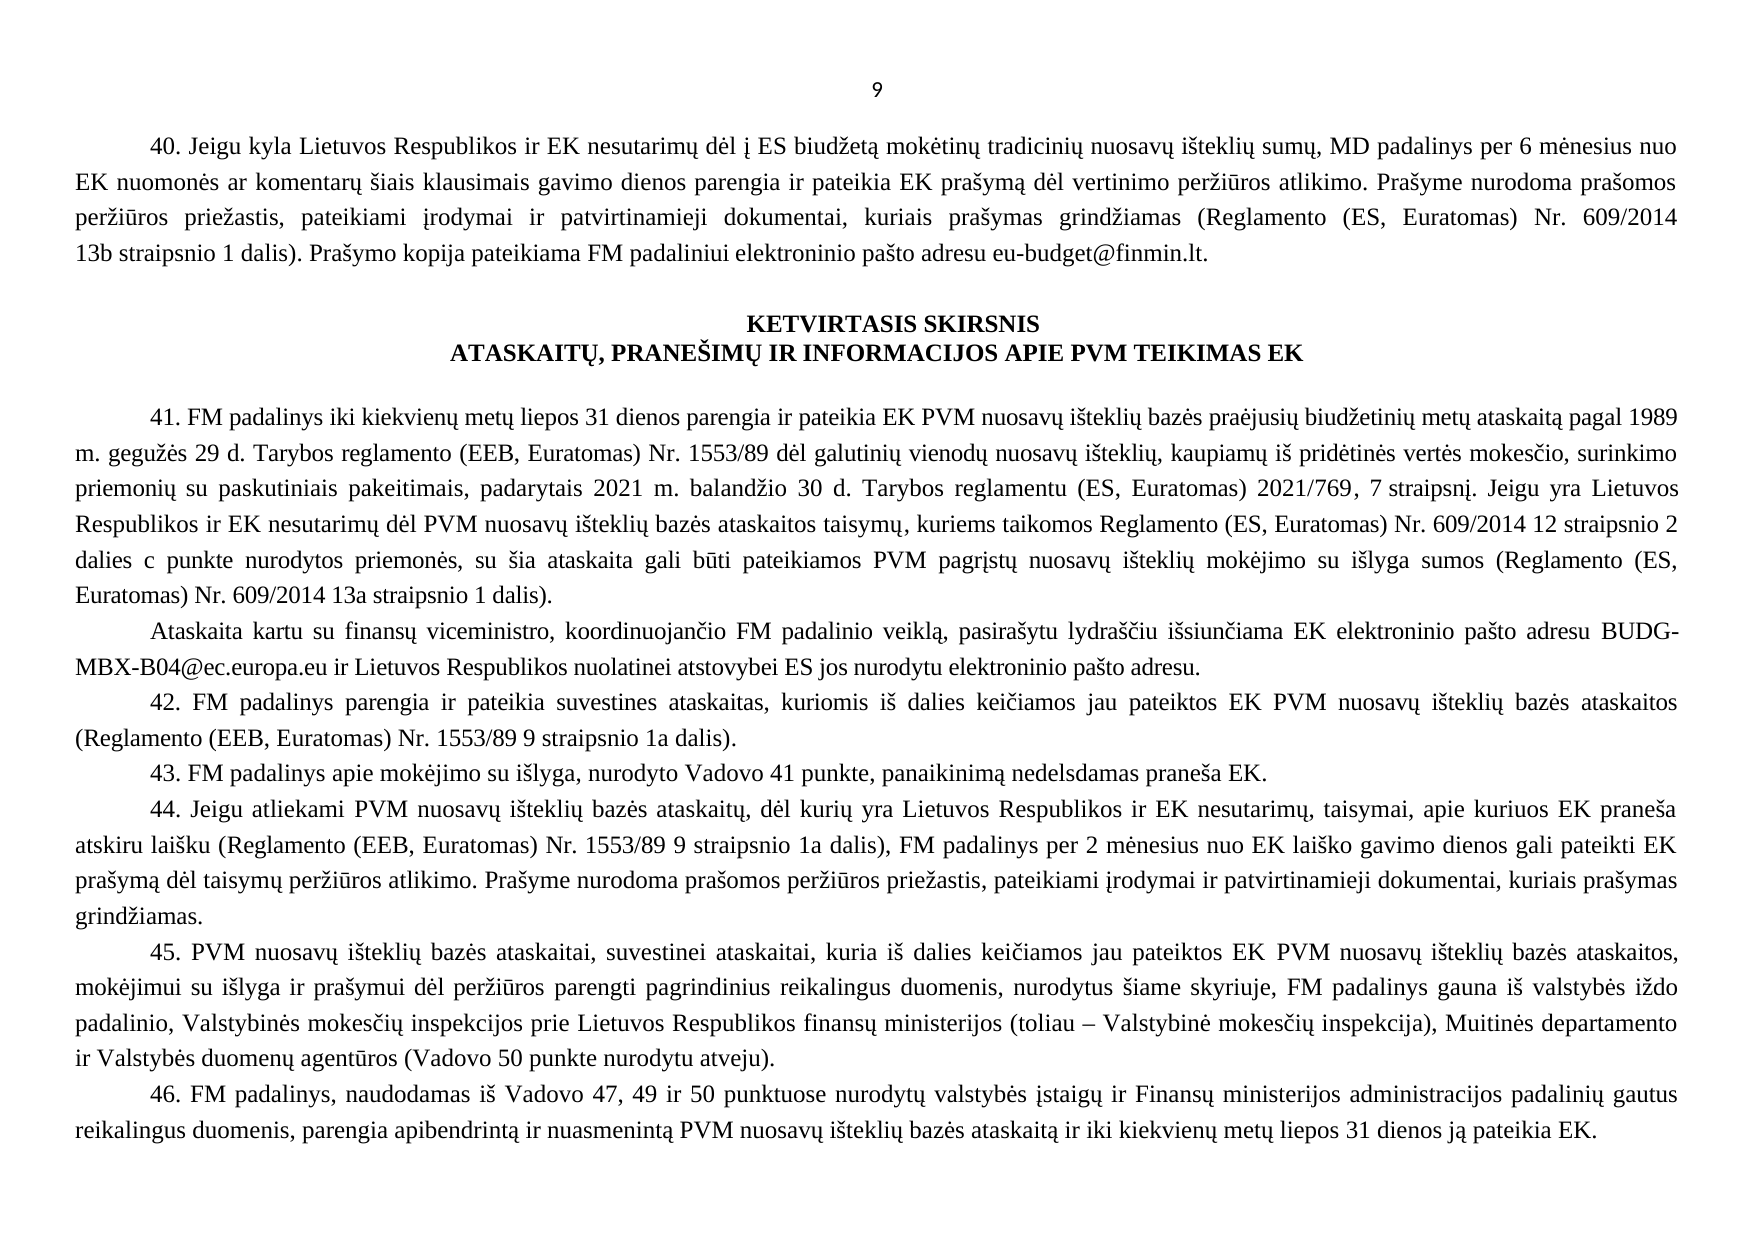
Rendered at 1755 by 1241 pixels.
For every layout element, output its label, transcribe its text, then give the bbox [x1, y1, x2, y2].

text ATASKAITŲ, PRANEŠIMŲ IR INFORMACIJOS APIE PVM TEIKIMAS EK [75, 338, 1679, 367]
text 45. PVM nuosavų išteklių bazės ataskaitai, suvestinei ataskaitai, kuria iš dalies keičiamos jau pateiktos EK PVM nuosavų išteklių bazės ataskaitos, mokėjimui su išlyga ir prašymui dėl peržiūros parengti pagrindinius reikalingus duomenis, nurodytus šiame skyriuje, FM padalinys gauna iš valstybės iždo padalinio, Valstybinės mokesčių inspekcijos prie Lietuvos Respublikos finansų ministerijos (toliau – Valstybinė mokesčių inspekcija), Muitinės departamento ir Valstybės duomenų agentūros (Vadovo 50 punkte nurodytu atveju). [75, 937, 1679, 1072]
text 46. FM padalinys, naudodamas iš Vadovo 47, 49 ir 50 punktuose nurodytų valstybės įstaigų ir Finansų ministerijos administracijos padalinių gautus reikalingus duomenis, parengia apibendrintą ir nuasmenintą PVM nuosavų išteklių bazės ataskaitą ir iki kiekvienų metų liepos 31 dienos ją pateikia EK. [75, 1079, 1679, 1143]
text 43. FM padalinys apie mokėjimo su išlyga, nurodyto Vadovo 41 punkte, panaikinimą nedelsdamas praneša EK. [75, 758, 1679, 787]
text 44. Jeigu atliekami PVM nuosavų išteklių bazės ataskaitų, dėl kurių yra Lietuvos Respublikos ir EK nesutarimų, taisymai, apie kuriuos EK praneša atskiru laišku (Reglamento (EEB, Euratomas) Nr. 1553/89 9 straipsnio 1a dalis), FM padalinys per 2 mėnesius nuo EK laiško gavimo dienos gali pateikti EK prašymą dėl taisymų peržiūros atlikimo. Prašyme nurodoma prašomos peržiūros priežastis, pateikiami įrodymai ir patvirtinamieji dokumentai, kuriais prašymas grindžiamas. [75, 794, 1679, 930]
text 41. FM padalinys iki kiekvienų metų liepos 31 dienos parengia ir pateikia EK PVM nuosavų išteklių bazės praėjusių biudžetinių metų ataskaitą pagal 1989 m. gegužės 29 d. Tarybos reglamento (EEB, Euratomas) Nr. 1553/89 dėl galutinių vienodų nuosavų išteklių, kaupiamų iš pridėtinės vertės mokesčio, surinkimo priemonių su paskutiniais pakeitimais, padarytais 2021 m. balandžio 30 d. Tarybos reglamentu (ES, Euratomas) 2021/769, 7 straipsnį. Jeigu yra Lietuvos Respublikos ir EK nesutarimų dėl PVM nuosavų išteklių bazės ataskaitos taisymų, kuriems taikomos Reglamento (ES, Euratomas) Nr. 609/2014 12 straipsnio 2 dalies c punkte nurodytos priemonės, su šia ataskaita gali būti pateikiamos PVM pagrįstų nuosavų išteklių mokėjimo su išlyga sumos (Reglamento (ES, Euratomas) Nr. 609/2014 13a straipsnio 1 dalis). [75, 402, 1679, 609]
text 40. Jeigu kyla Lietuvos Respublikos ir EK nesutarimų dėl į ES biudžetą mokėtinų tradicinių nuosavų išteklių sumų, MD padalinys per 6 mėnesius nuo EK nuomonės ar komentarų šiais klausimais gavimo dienos parengia ir pateikia EK prašymą dėl vertinimo peržiūros atlikimo. Prašyme nurodoma prašomos peržiūros priežastis, pateikiami įrodymai ir patvirtinamieji dokumentai, kuriais prašymas grindžiamas (Reglamento (ES, Euratomas) Nr. 609/2014 13b straipsnio 1 dalis). Prašymo kopija pateikiama FM padaliniui elektroninio pašto adresu eu-budget@finmin.lt. [75, 131, 1679, 267]
text KETVIRTASIS SKIRSNIS [75, 309, 1679, 338]
text 42. FM padalinys parengia ir pateikia suvestines ataskaitas, kuriomis iš dalies keičiamos jau pateiktos EK PVM nuosavų išteklių bazės ataskaitos (Reglamento (EEB, Euratomas) Nr. 1553/89 9 straipsnio 1a dalis). [75, 687, 1679, 752]
text Ataskaita kartu su finansų viceministro, koordinuojančio FM padalinio veiklą, pasirašytu lydraščiu išsiunčiama EK elektroninio pašto adresu BUDG-MBX-B04@ec.europa.eu ir Lietuvos Respublikos nuolatinei atstovybei ES jos nurodytu elektroninio pašto adresu. [75, 616, 1679, 680]
